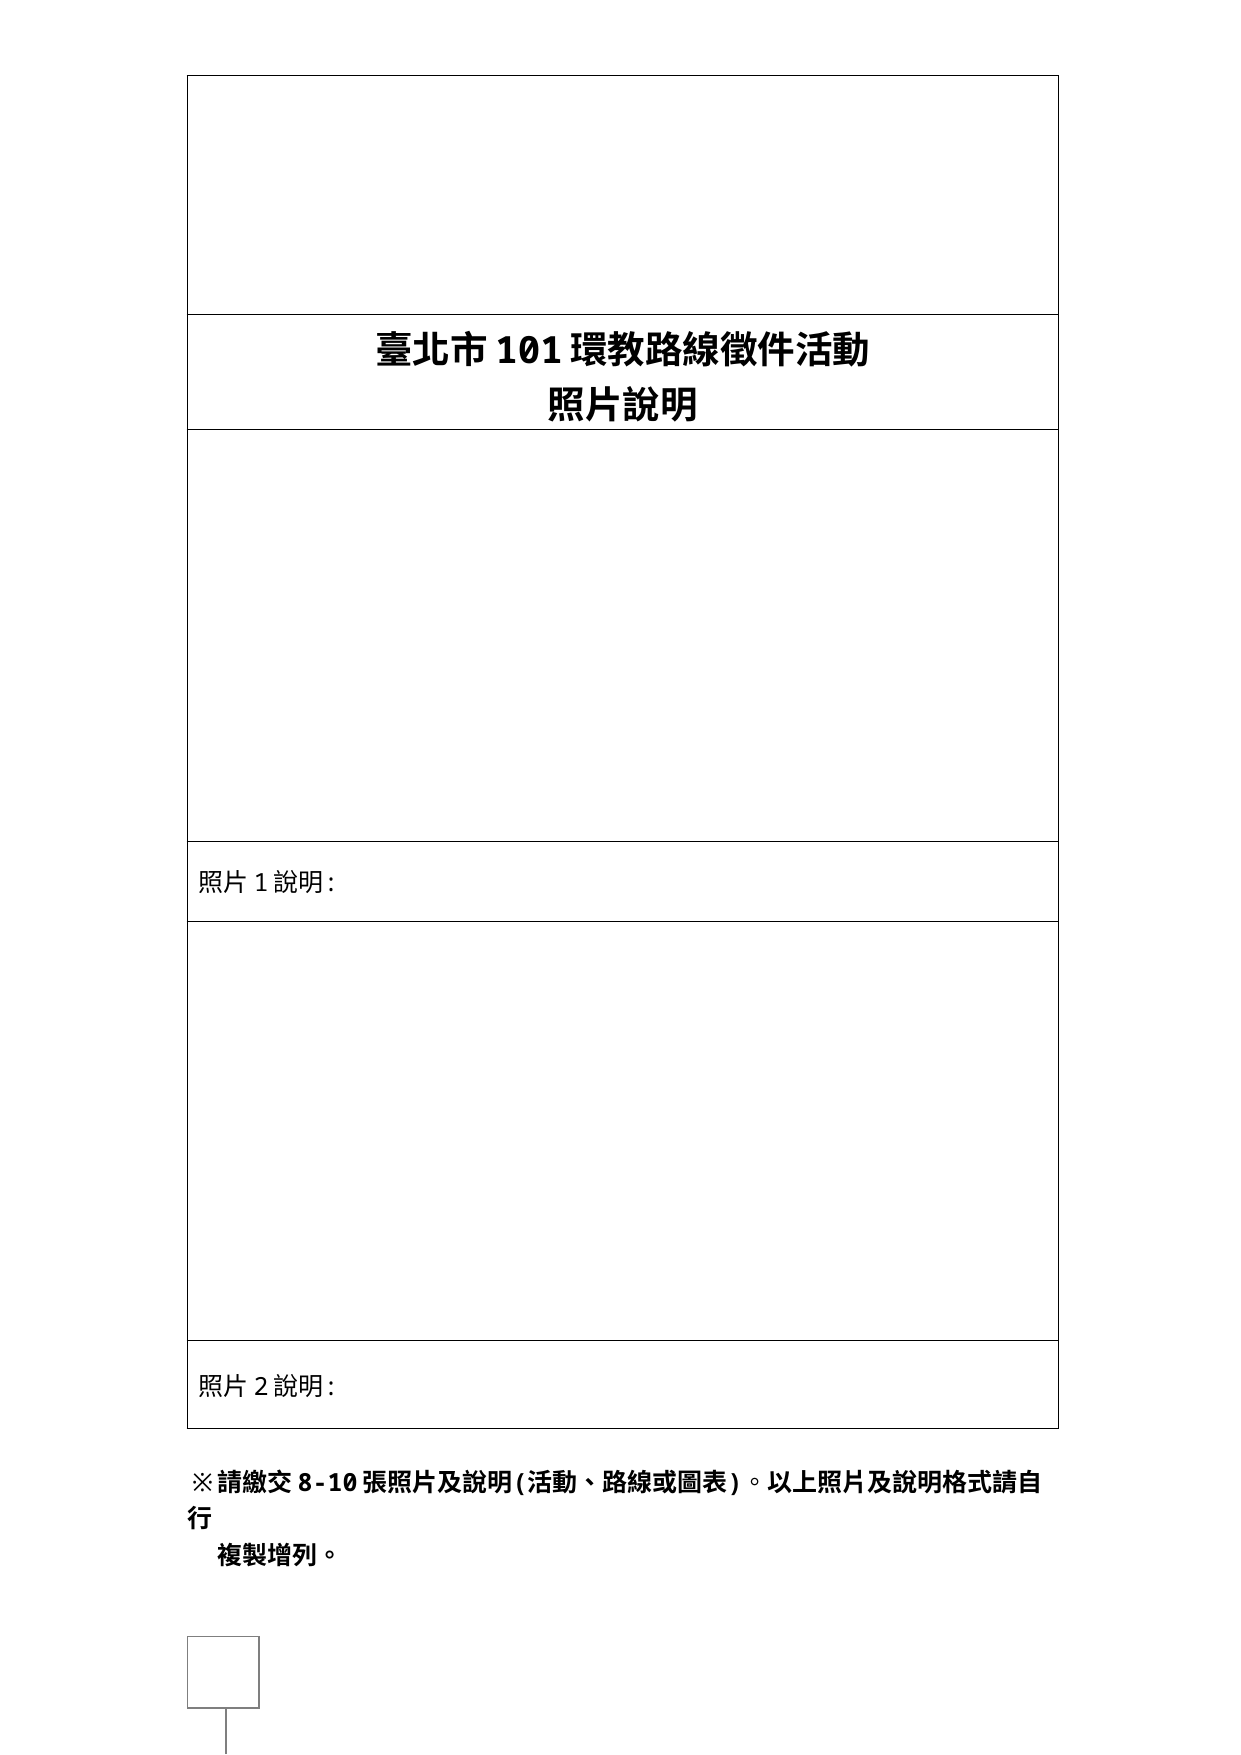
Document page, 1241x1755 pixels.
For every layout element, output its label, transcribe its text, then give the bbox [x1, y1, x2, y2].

table_cell [188, 76, 1058, 314]
table_cell [188, 430, 1058, 841]
table_cell [188, 922, 1058, 1340]
table_cell 照片1說明: [188, 842, 1058, 921]
table_cell 照片2說明: [188, 1341, 1058, 1428]
text ※請繳交8-10張照片及說明(活動、路線或圖表)。以上照片及說明格式請自行 [187, 1463, 1053, 1535]
text 複製增列。 [187, 1535, 1053, 1571]
table_cell 臺北市101環教路線徵件活動 照片說明 [188, 315, 1058, 429]
